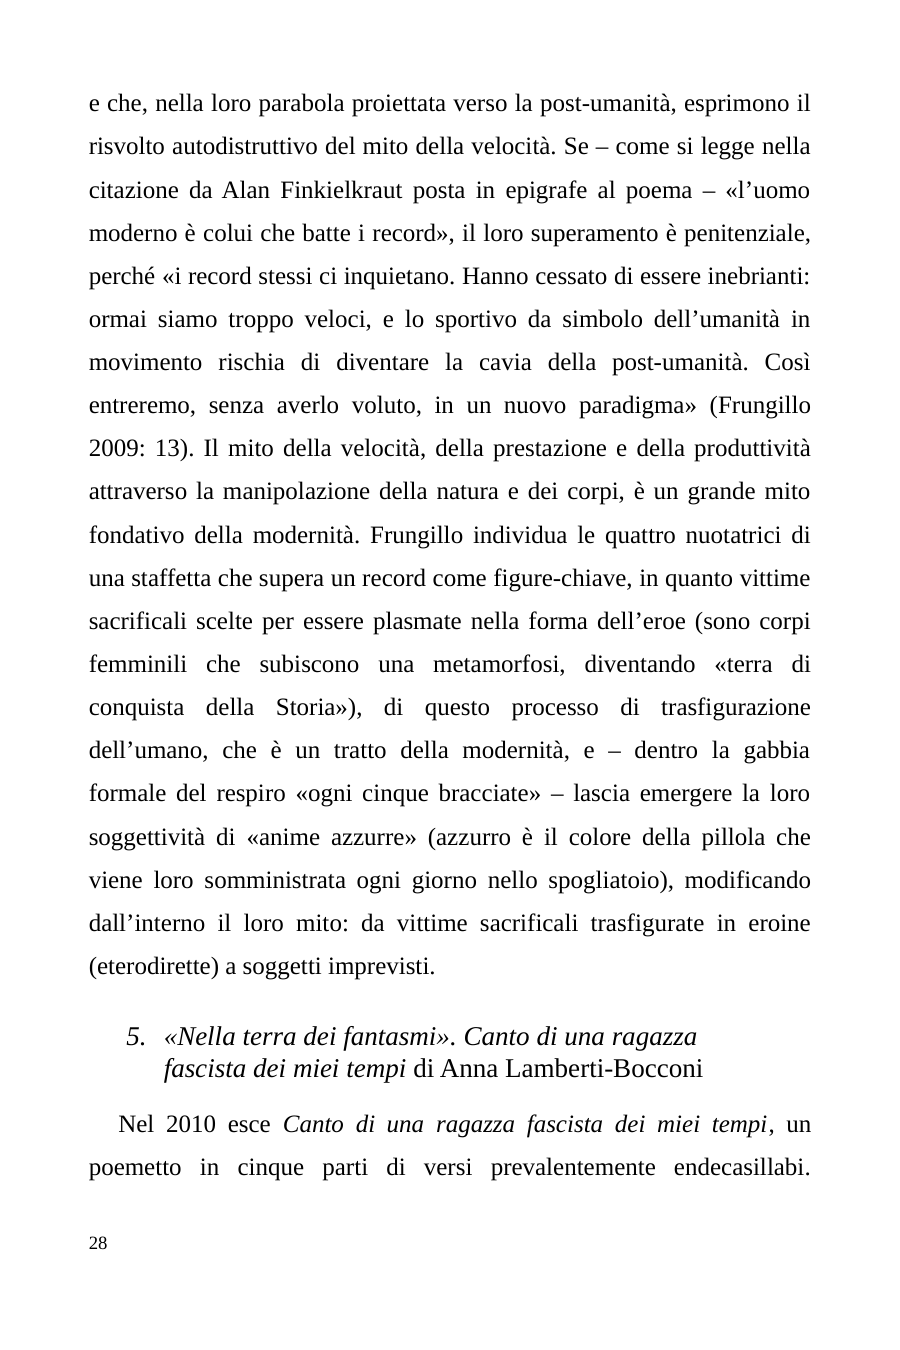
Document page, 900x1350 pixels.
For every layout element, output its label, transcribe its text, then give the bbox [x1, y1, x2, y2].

text Nel 2010 esce Canto di una ragazza fascista dei miei tempi, un poemetto in cinque parti di versi prevalentemente endecasillabi. [88, 1109, 811, 1181]
list fascista dei miei tempi di Anna Lamberti-Bocconi [126, 1052, 811, 1083]
list «Nella terra dei fantasmi». Canto di una ragazza [126, 1021, 811, 1052]
text e che, nella loro parabola proiettata verso la post-umanità, esprimono il risvolto autodistruttivo del mito della velocità. Se – come si legge nella citazione da Alan Finkielkraut posta in epigrafe al poema – «l’uomo moderno è colui che batte i record», il loro superamento è penitenziale, perché «i record stessi ci inquietano. Hanno cessato di essere inebrianti: ormai siamo troppo veloci, e lo sportivo da simbolo dell’umanità in movimento rischia di diventare la cavia della post-umanità. Così entreremo, senza averlo voluto, in un nuovo paradigma» (Frungillo 2009: 13). Il mito della velocità, della prestazione e della produttività attraverso la manipolazione della natura e dei corpi, è un grande mito fondativo della modernità. Frungillo individua le quattro nuotatrici di una staffetta che supera un record come figure-chiave, in quanto vittime sacrificali scelte per essere plasmate nella forma dell’eroe (sono corpi femminili che subiscono una metamorfosi, diventando «terra di conquista della Storia»), di questo processo di trasfigurazione dell’umano, che è un tratto della modernità, e – dentro la gabbia formale del respiro «ogni cinque bracciate» – lascia emergere la loro soggettività di «anime azzurre» (azzurro è il colore della pillola che viene loro somministrata ogni giorno nello spogliatoio), modificando dall’interno il loro mito: da vittime sacrificali trasfigurate in eroine (eterodirette) a soggetti imprevisti. [88, 88, 811, 980]
